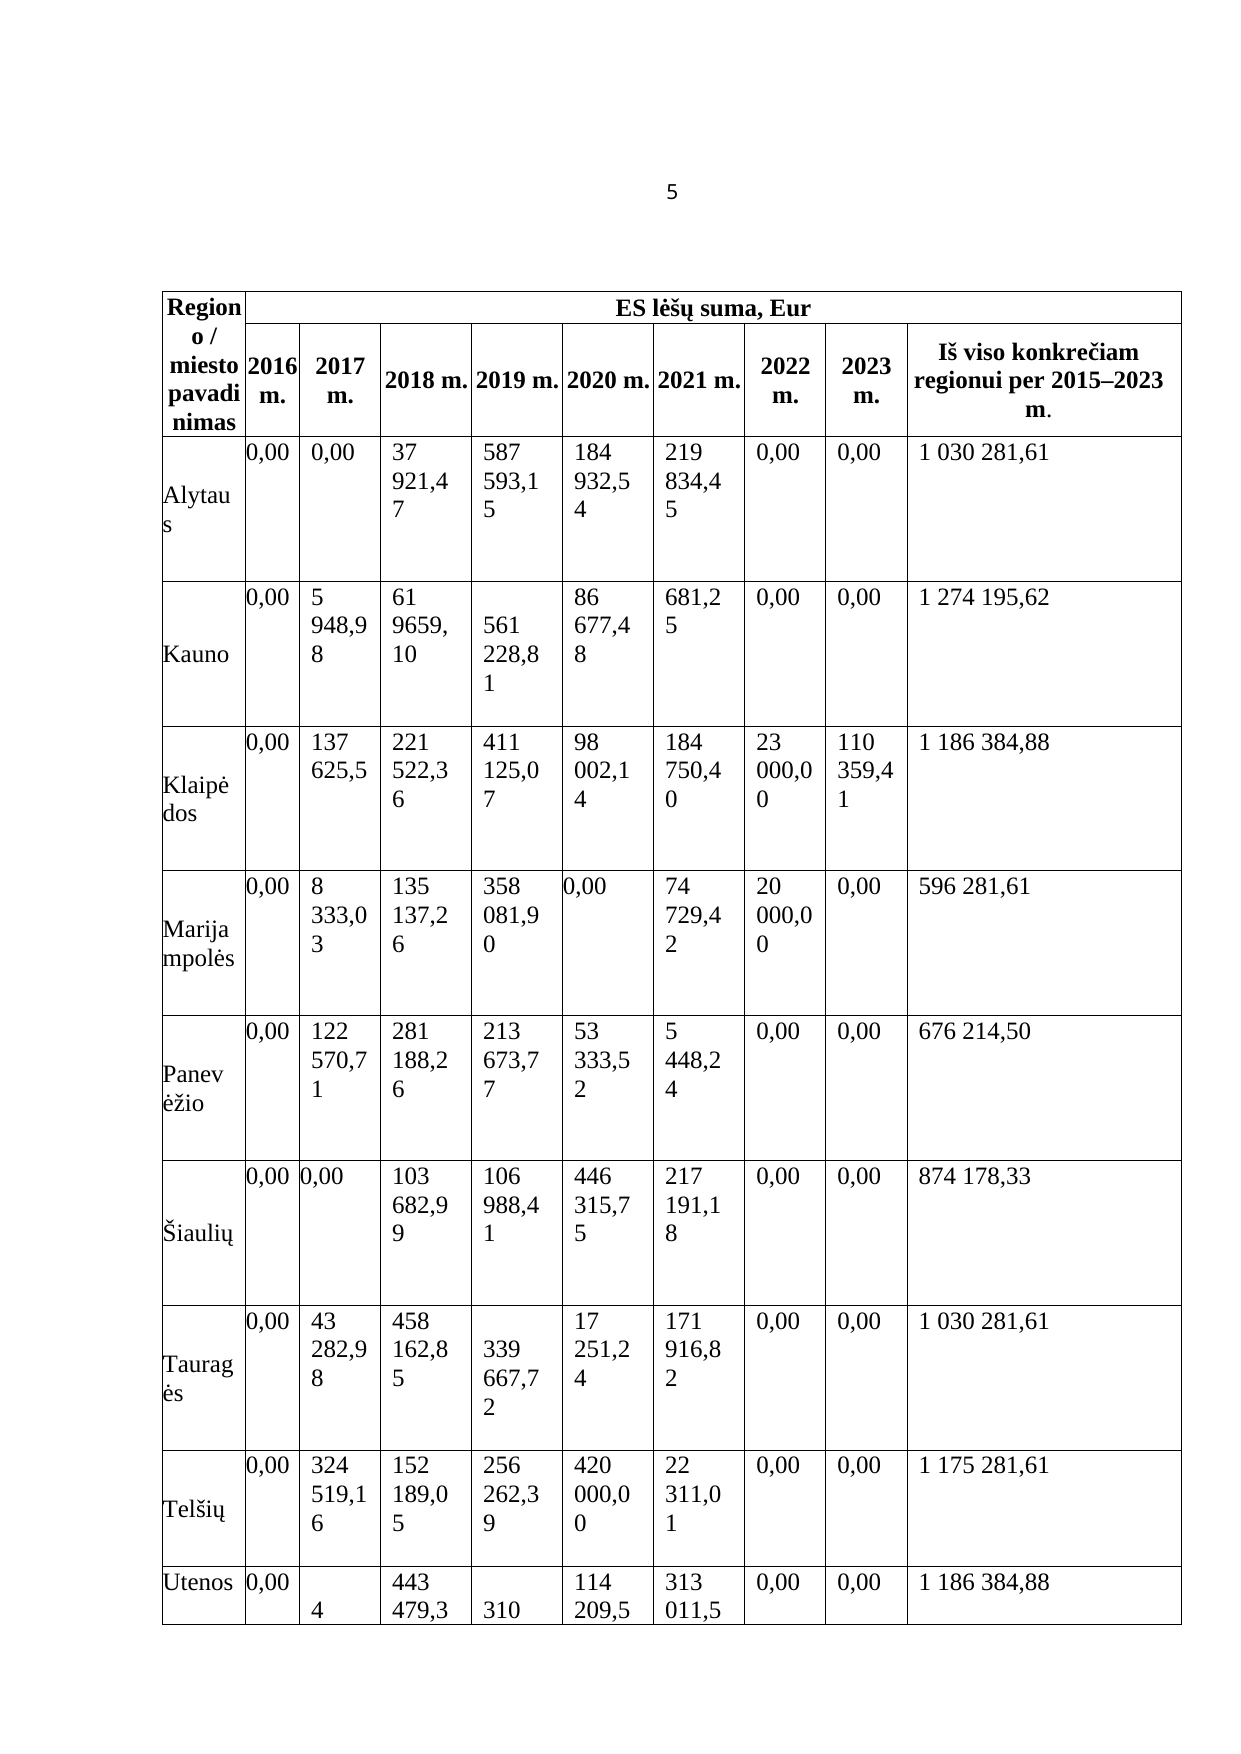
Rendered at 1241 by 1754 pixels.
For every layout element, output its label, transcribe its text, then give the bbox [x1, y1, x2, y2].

table_cell 135 137,26 [381, 871, 471, 1015]
table_cell Alytaus [163, 437, 245, 581]
table_cell 106 988,41 [472, 1161, 562, 1305]
table_cell 358 081,90 [472, 871, 562, 1015]
table_header ES lėšų suma, Eur [246, 292, 1181, 322]
table_cell 676 214,50 [908, 1016, 1181, 1160]
table_cell 0,00 [826, 1567, 907, 1624]
table_cell 0,00 [246, 1016, 299, 1160]
table_cell 0,00 [826, 582, 907, 726]
table_cell 110 359,41 [826, 727, 907, 870]
table_cell 0,00 [563, 871, 653, 1015]
table_cell 446 315,75 [563, 1161, 653, 1305]
table_cell 184 750,40 [654, 727, 744, 870]
table_cell 20 000,00 [745, 871, 825, 1015]
table_cell 2016 m. [246, 324, 299, 436]
table_cell 681,25 [654, 582, 744, 726]
table_cell 281 188,26 [381, 1016, 471, 1160]
table_cell 256 262,39 [472, 1451, 562, 1566]
table_cell 324 519,16 [300, 1451, 380, 1566]
table_cell 0,00 [246, 1306, 299, 1449]
table_cell 1 030 281,61 [908, 437, 1181, 581]
table_cell 53 333,52 [563, 1016, 653, 1160]
table_cell 0,00 [745, 1016, 825, 1160]
table_cell 443 479,3 [381, 1567, 471, 1624]
table_cell 0,00 [745, 582, 825, 726]
table_cell 171 916,82 [654, 1306, 744, 1449]
table_cell 22 311,01 [654, 1451, 744, 1566]
table_cell 2019 m. [472, 324, 562, 436]
table_cell 2022 m. [745, 324, 825, 436]
table_cell 122 570,71 [300, 1016, 380, 1160]
table_cell 420 000,00 [563, 1451, 653, 1566]
table_cell 0,00 [745, 437, 825, 581]
table_cell 0,00 [246, 1567, 299, 1624]
table_cell 0,00 [826, 1161, 907, 1305]
table_cell 1 175 281,61 [908, 1451, 1181, 1566]
table_cell 219 834,45 [654, 437, 744, 581]
table_cell Panevėžio [163, 1016, 245, 1160]
table_cell 74 729,42 [654, 871, 744, 1015]
table_cell Utenos [163, 1567, 245, 1624]
table_cell 37 921,47 [381, 437, 471, 581]
table_cell 0,00 [246, 437, 299, 581]
table_cell 23 000,00 [745, 727, 825, 870]
table_cell 5 948,98 [300, 582, 380, 726]
table_cell Telšių [163, 1451, 245, 1566]
table_cell 0,00 [826, 1306, 907, 1449]
table_cell 0,00 [745, 1451, 825, 1566]
table_cell 4 [300, 1567, 380, 1624]
table_cell 0,00 [246, 582, 299, 726]
table_cell 0,00 [826, 871, 907, 1015]
table_cell 61 9659,10 [381, 582, 471, 726]
table_cell 213 673,77 [472, 1016, 562, 1160]
table_cell 0,00 [826, 1016, 907, 1160]
table_cell 1 186 384,88 [908, 1567, 1181, 1624]
table_cell Marijampolės [163, 871, 245, 1015]
table_cell 0,00 [300, 437, 380, 581]
table_cell 5 448,24 [654, 1016, 744, 1160]
table_cell 458 162,85 [381, 1306, 471, 1449]
table_cell 874 178,33 [908, 1161, 1181, 1305]
table_cell 137 625,5 [300, 727, 380, 870]
table_cell 217 191,18 [654, 1161, 744, 1305]
table_cell 0,00 [246, 1451, 299, 1566]
table_cell 411 125,07 [472, 727, 562, 870]
table_cell 43 282,98 [300, 1306, 380, 1449]
table_cell Iš viso konkrečiam regionui per 2015–2023 m. [908, 324, 1181, 436]
table_cell 152 189,05 [381, 1451, 471, 1566]
table_cell 0,00 [745, 1567, 825, 1624]
table_cell 98 002,14 [563, 727, 653, 870]
table_cell 313 011,5 [654, 1567, 744, 1624]
table_cell 1 030 281,61 [908, 1306, 1181, 1449]
table_cell 2017 m. [300, 324, 380, 436]
table_header Regiono / miesto pavadinimas [163, 292, 245, 436]
table_cell 221 522,36 [381, 727, 471, 870]
table_cell Kauno [163, 582, 245, 726]
table_cell 8 333,03 [300, 871, 380, 1015]
table_cell 310 [472, 1567, 562, 1624]
table_cell 0,00 [826, 1451, 907, 1566]
table_cell 103 682,99 [381, 1161, 471, 1305]
table_cell 17 251,24 [563, 1306, 653, 1449]
table_cell 0,00 [246, 727, 299, 870]
table_cell 596 281,61 [908, 871, 1181, 1015]
table_cell 184 932,54 [563, 437, 653, 581]
table_cell Klaipėdos [163, 727, 245, 870]
table_cell 0,00 [246, 1161, 299, 1305]
table_cell 114 209,5 [563, 1567, 653, 1624]
table_cell 0,00 [300, 1161, 380, 1305]
table_cell Tauragės [163, 1306, 245, 1449]
table_cell 1 274 195,62 [908, 582, 1181, 726]
table_cell 2023 m. [826, 324, 907, 436]
table_cell 561 228,81 [472, 582, 562, 726]
table_cell 0,00 [745, 1306, 825, 1449]
table_cell 587 593,15 [472, 437, 562, 581]
table_cell 0,00 [246, 871, 299, 1015]
table_cell 2021 m. [654, 324, 744, 436]
table_cell 2020 m. [563, 324, 653, 436]
table_cell 1 186 384,88 [908, 727, 1181, 870]
table_cell 339 667,72 [472, 1306, 562, 1449]
table_cell 2018 m. [381, 324, 471, 436]
table_cell 0,00 [826, 437, 907, 581]
table_cell 0,00 [745, 1161, 825, 1305]
table_cell Šiaulių [163, 1161, 245, 1305]
table_cell 86 677,48 [563, 582, 653, 726]
